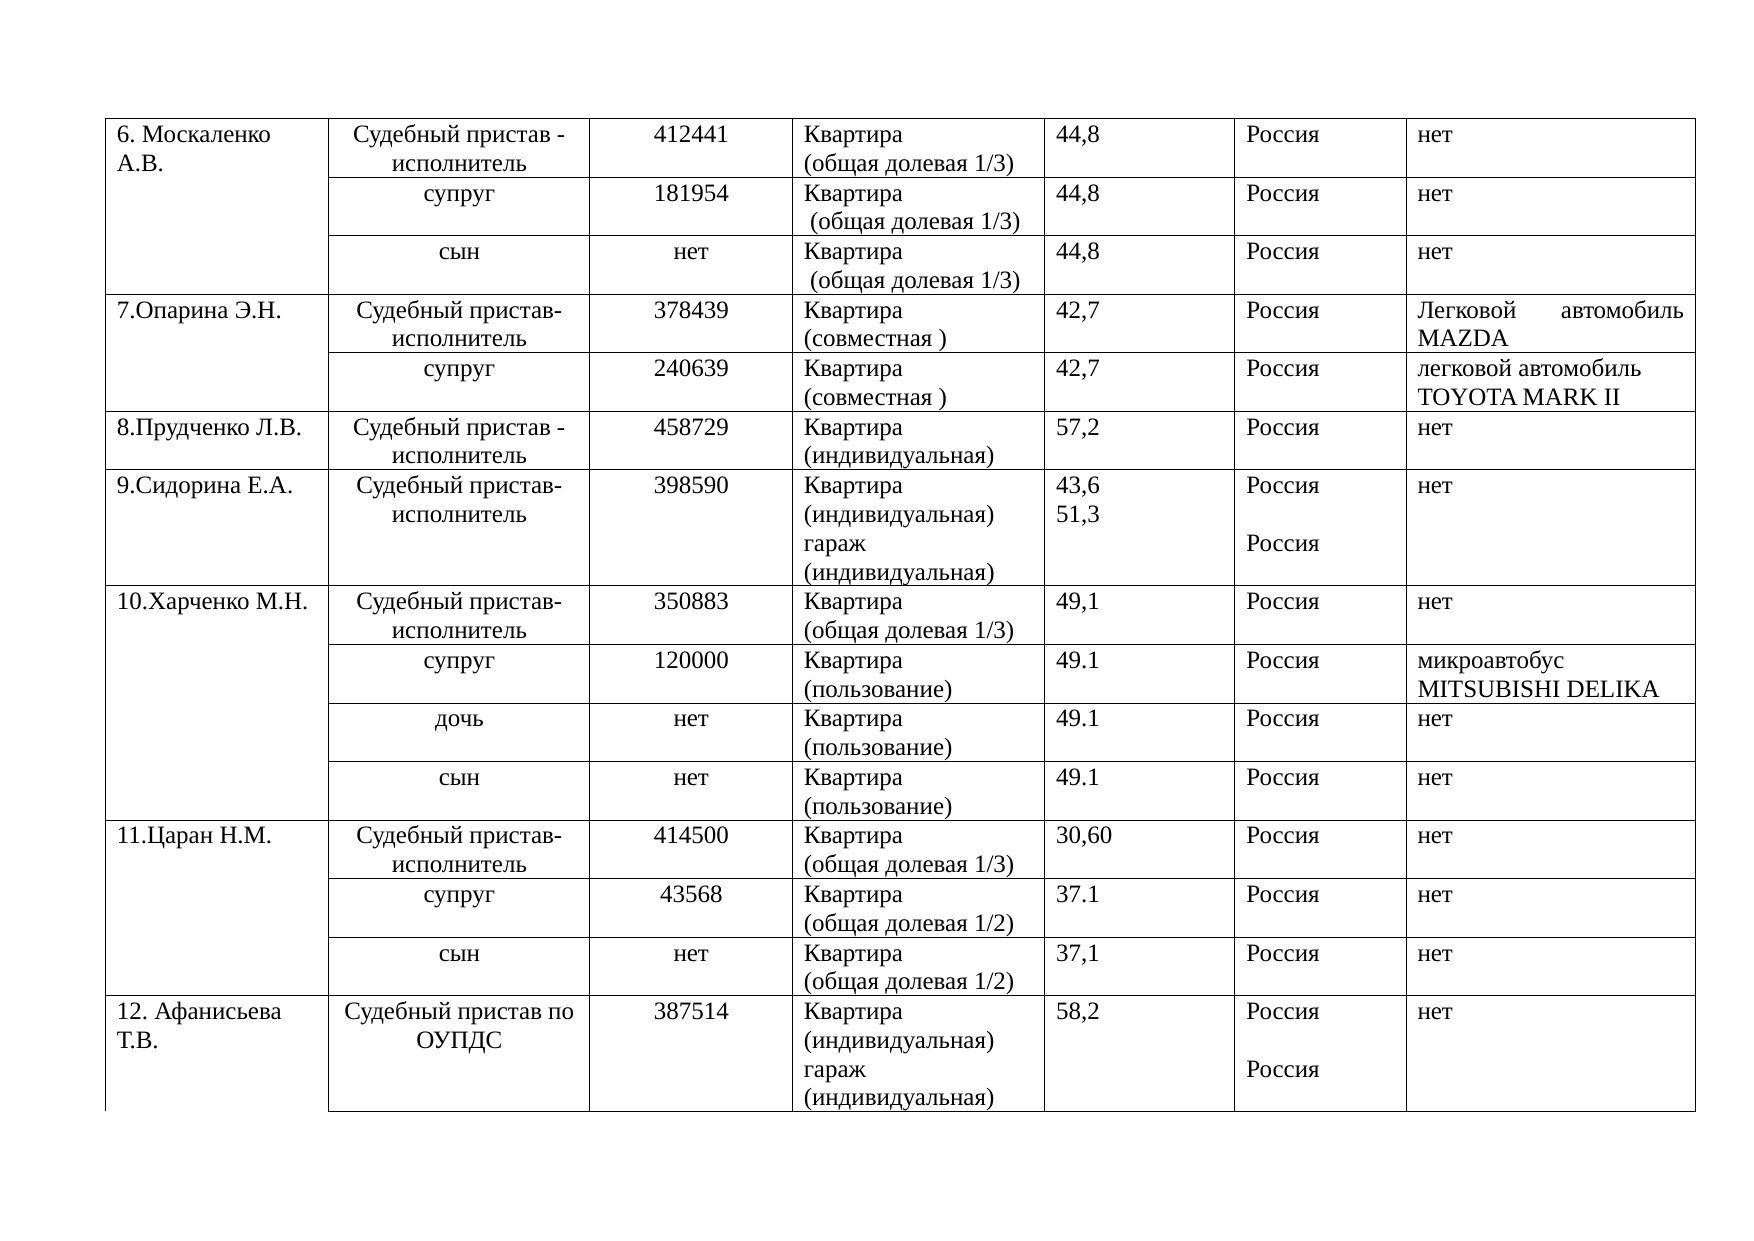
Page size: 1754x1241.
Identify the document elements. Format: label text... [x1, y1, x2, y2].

table_cell Судебный пристав-исполнитель [329, 586, 589, 644]
table_cell 43568 [590, 879, 792, 937]
table_cell 350883 [590, 586, 792, 644]
table_cell нет [1407, 470, 1695, 585]
table_cell Квартира (совместная ) [793, 295, 1044, 352]
table_cell легковой автомобиль TOYOTA MARK II [1407, 353, 1695, 411]
table_cell 7.Опарина Э.Н. [106, 295, 328, 411]
table_cell Россия [1235, 412, 1406, 469]
table_cell 414500 [590, 821, 792, 878]
table_cell 12. Афанисьева Т.В. [106, 996, 328, 1111]
table_cell Квартира (общая долевая 1/3) [793, 236, 1044, 294]
table_cell нет [1407, 996, 1695, 1111]
table_cell 49,1 [1045, 586, 1234, 644]
table_cell Судебный пристав-исполнитель [329, 821, 589, 878]
table_cell нет [590, 938, 792, 995]
table_cell нет [1407, 412, 1695, 469]
table_cell Россия [1235, 119, 1406, 177]
table_cell нет [1407, 762, 1695, 819]
table_cell 8.Прудченко Л.В. [106, 412, 328, 469]
table_cell 412441 [590, 119, 792, 177]
table_cell 240639 [590, 353, 792, 411]
table_cell Квартира (пользование) [793, 704, 1044, 761]
table_cell Судебный пристав -исполнитель [329, 119, 589, 177]
table_cell Квартира (индивидуальная) гараж (индивидуальная) [793, 996, 1044, 1111]
table_cell супруг [329, 178, 589, 235]
table_cell 57,2 [1045, 412, 1234, 469]
table_cell супруг [329, 645, 589, 702]
table_cell 42,7 [1045, 295, 1234, 352]
table_cell сын [329, 938, 589, 995]
table_cell Квартира (пользование) [793, 645, 1044, 702]
table_cell Квартира (общая долевая 1/2) [793, 938, 1044, 995]
table_cell нет [1407, 119, 1695, 177]
table_cell микроавтобус MITSUBISHI DELIKA [1407, 645, 1695, 702]
table_cell сын [329, 236, 589, 294]
table_cell 387514 [590, 996, 792, 1111]
table_cell 10.Харченко М.Н. [106, 586, 328, 819]
table_cell Судебный пристав по ОУПДС [329, 996, 589, 1111]
table_cell Россия [1235, 178, 1406, 235]
table_cell Квартира (пользование) [793, 762, 1044, 819]
table_cell 49,1 [1045, 704, 1234, 761]
table_cell 378439 [590, 295, 792, 352]
table_cell Квартира (общая долевая 1/3) [793, 178, 1044, 235]
table_cell нет [590, 704, 792, 761]
table_cell 11.Царан Н.М. [106, 821, 328, 995]
table_cell дочь [329, 704, 589, 761]
table_cell нет [1407, 879, 1695, 937]
table_cell нет [590, 236, 792, 294]
table_cell Россия [1235, 704, 1406, 761]
table_cell 58,2 [1045, 996, 1234, 1111]
table_cell 44,8 [1045, 178, 1234, 235]
table_cell 9.Сидорина Е.А. [106, 470, 328, 585]
table_cell нет [1407, 178, 1695, 235]
table_cell нет [1407, 821, 1695, 878]
table_cell Квартира (общая долевая 1/2) [793, 879, 1044, 937]
table_cell 37,1 [1045, 879, 1234, 937]
table_cell Судебный пристав -исполнитель [329, 412, 589, 469]
table_cell 181954 [590, 178, 792, 235]
table_cell Квартира (общая долевая 1/3) [793, 821, 1044, 878]
table_cell Квартира (индивидуальная) гараж (индивидуальная) [793, 470, 1044, 585]
table_cell Судебный пристав-исполнитель [329, 470, 589, 585]
table_cell Россия Россия [1235, 470, 1406, 585]
table_cell 44,8 [1045, 236, 1234, 294]
table_cell 398590 [590, 470, 792, 585]
table_cell Легковой автомобиль MAZDA [1407, 295, 1695, 352]
table_cell Квартира (индивидуальная) [793, 412, 1044, 469]
table_cell Квартира (общая долевая 1/3) [793, 119, 1044, 177]
table_cell Россия [1235, 938, 1406, 995]
table_cell 458729 [590, 412, 792, 469]
table_cell 6. Москаленко А.В. [106, 119, 328, 294]
table_cell супруг [329, 879, 589, 937]
table_cell нет [1407, 938, 1695, 995]
table_cell 42,7 [1045, 353, 1234, 411]
table_cell Россия [1235, 762, 1406, 819]
table_cell 44,8 [1045, 119, 1234, 177]
table_cell 43,6 51,3 [1045, 470, 1234, 585]
table_cell нет [1407, 586, 1695, 644]
table_cell 49,1 [1045, 762, 1234, 819]
table_cell Россия Россия [1235, 996, 1406, 1111]
table_cell 37,1 [1045, 938, 1234, 995]
table_cell нет [590, 762, 792, 819]
table_cell 120000 [590, 645, 792, 702]
table_cell сын [329, 762, 589, 819]
table_cell Россия [1235, 236, 1406, 294]
table_cell супруг [329, 353, 589, 411]
table_cell Россия [1235, 821, 1406, 878]
table_cell Россия [1235, 295, 1406, 352]
table_cell Россия [1235, 586, 1406, 644]
table_cell Россия [1235, 645, 1406, 702]
table_cell Квартира (совместная ) [793, 353, 1044, 411]
table_cell нет [1407, 704, 1695, 761]
table_cell Россия [1235, 879, 1406, 937]
table_cell Квартира (общая долевая 1/3) [793, 586, 1044, 644]
table_cell 49,1 [1045, 645, 1234, 702]
table_cell нет [1407, 236, 1695, 294]
table_cell Судебный пристав-исполнитель [329, 295, 589, 352]
table_cell Россия [1235, 353, 1406, 411]
table_cell 30,60 [1045, 821, 1234, 878]
